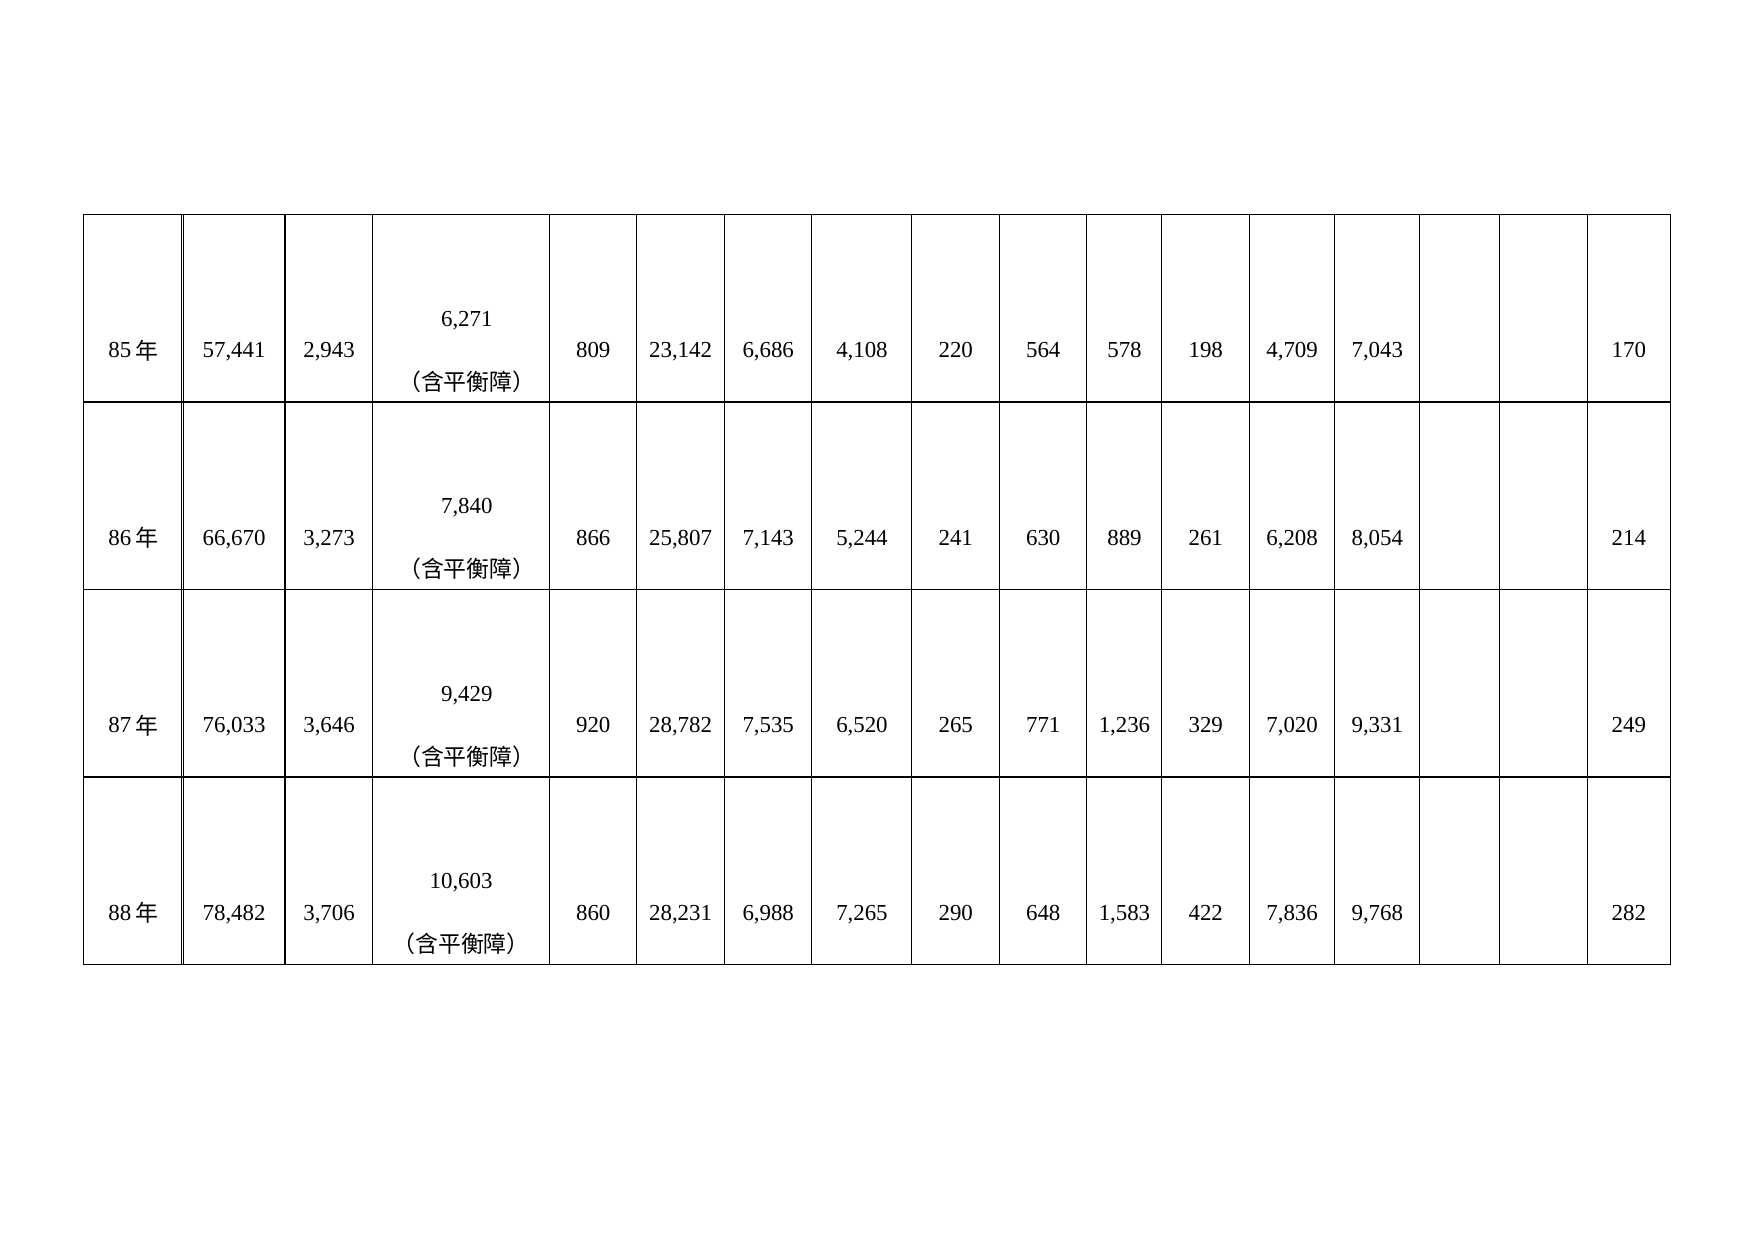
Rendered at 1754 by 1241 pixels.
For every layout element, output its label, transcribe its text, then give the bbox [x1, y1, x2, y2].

table_cell 3,706 [286, 778, 372, 964]
table_cell 630 [1000, 403, 1086, 589]
table_cell [1420, 778, 1499, 964]
table_cell 170 [1588, 215, 1670, 401]
table_cell 220 [912, 215, 999, 401]
table_cell 9,768 [1335, 778, 1419, 964]
table_cell 88年 [84, 778, 181, 964]
table_cell 4,709 [1250, 215, 1334, 401]
table_cell 920 [550, 590, 636, 776]
table_cell 564 [1000, 215, 1086, 401]
table_cell 214 [1588, 403, 1670, 589]
table_cell [1500, 215, 1587, 401]
table_cell 25,807 [637, 403, 724, 589]
table_cell 866 [550, 403, 636, 589]
table_cell 860 [550, 778, 636, 964]
table_cell 7,840 （含平衡障） [373, 403, 549, 589]
table_cell 1,583 [1087, 778, 1161, 964]
table_cell [1500, 778, 1587, 964]
table_cell 5,244 [812, 403, 911, 589]
table_cell 1,236 [1087, 590, 1161, 776]
table_cell 8,054 [1335, 403, 1419, 589]
table_cell 7,836 [1250, 778, 1334, 964]
table_cell 6,208 [1250, 403, 1334, 589]
table_cell 28,782 [637, 590, 724, 776]
table_cell 3,646 [286, 590, 372, 776]
table_cell 7,020 [1250, 590, 1334, 776]
table_cell [1420, 215, 1499, 401]
table_cell [1420, 403, 1499, 589]
table_cell [1500, 403, 1587, 589]
table_cell 198 [1162, 215, 1249, 401]
table_cell 7,043 [1335, 215, 1419, 401]
table_cell 261 [1162, 403, 1249, 589]
table_cell [1500, 590, 1587, 776]
table_cell 86年 [84, 403, 181, 589]
table_cell 249 [1588, 590, 1670, 776]
table_cell 9,331 [1335, 590, 1419, 776]
table_cell 809 [550, 215, 636, 401]
table_cell 10,603 （含平衡障） [373, 778, 549, 964]
table_cell 7,265 [812, 778, 911, 964]
table_cell 85年 [84, 215, 181, 401]
table_cell 2,943 [286, 215, 372, 401]
table_cell 66,670 [184, 403, 284, 589]
table_cell 329 [1162, 590, 1249, 776]
table_cell 889 [1087, 403, 1161, 589]
table_cell 3,273 [286, 403, 372, 589]
table_cell 76,033 [184, 590, 284, 776]
table_cell 23,142 [637, 215, 724, 401]
table_cell 9,429 （含平衡障） [373, 590, 549, 776]
table_cell 265 [912, 590, 999, 776]
table_cell 78,482 [184, 778, 284, 964]
table_cell 648 [1000, 778, 1086, 964]
table_cell 578 [1087, 215, 1161, 401]
table_cell 771 [1000, 590, 1086, 776]
table_cell 28,231 [637, 778, 724, 964]
table_cell [1420, 590, 1499, 776]
table_cell 6,988 [725, 778, 811, 964]
table_cell 87年 [84, 590, 181, 776]
table_cell 282 [1588, 778, 1670, 964]
table_cell 7,143 [725, 403, 811, 589]
table_cell 57,441 [184, 215, 284, 401]
table_cell 4,108 [812, 215, 911, 401]
table_cell 290 [912, 778, 999, 964]
table_cell 6,686 [725, 215, 811, 401]
table_cell 6,520 [812, 590, 911, 776]
table_cell 422 [1162, 778, 1249, 964]
table_cell 241 [912, 403, 999, 589]
table_cell 6,271 （含平衡障） [373, 215, 549, 401]
table_cell 7,535 [725, 590, 811, 776]
